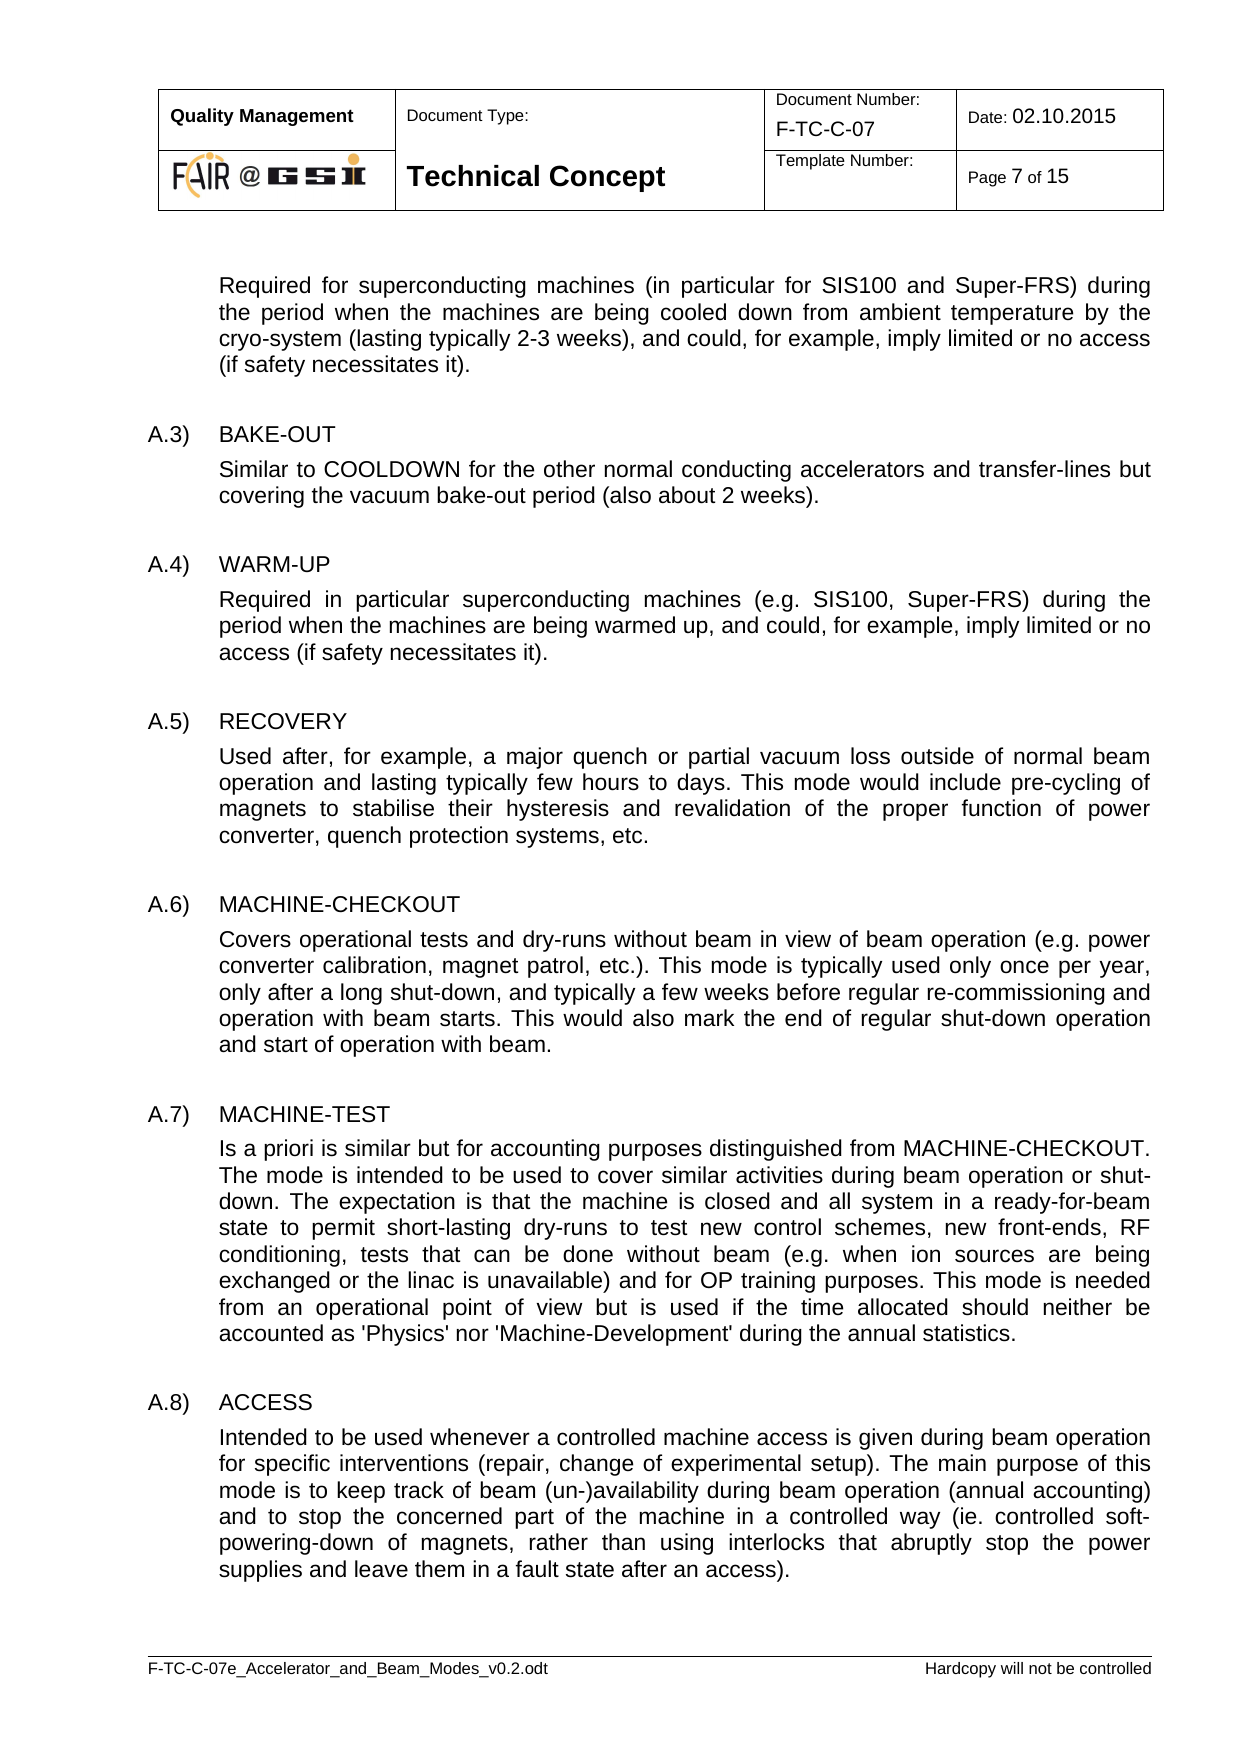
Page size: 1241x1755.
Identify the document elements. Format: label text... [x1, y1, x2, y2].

list Similar to COOLDOWN for the other normal conducting accelerators and transfer-lines but covering the vacuum bake-out period (also about 2 weeks). [148, 456, 1152, 508]
list MACHINE-TEST [148, 1101, 1152, 1127]
list ACCESS [148, 1389, 1152, 1416]
list Required for superconducting machines (in particular for SIS100 and Super-FRS) during the period when the machines are being cooled down from ambient temperature by the cryo-system (lasting typically 2-3 weeks), and could, for example, imply limited or no access (if safety necessitates it). [148, 272, 1152, 378]
list Used after, for example, a major quench or partial vacuum loss outside of normal beam operation and lasting typically few hours to days. This mode would include pre-cycling of magnets to stabilise their hysteresis and revalidation of the proper function of power converter, quench protection systems, etc. [148, 743, 1152, 848]
list Is a priori is similar but for accounting purposes distinguished from MACHINE-CHECKOUT. The mode is intended to be used to cover similar activities during beam operation or shut-down. The expectation is that the machine is closed and all system in a ready-for-beam state to permit short-lasting dry-runs to test new control schemes, new front-ends, RF conditioning, tests that can be done without beam (e.g. when ion sources are being exchanged or the linac is unavailable) and for OP training purposes. This mode is needed from an operational point of view but is used if the time allocated should neither be accounted as 'Physics' nor 'Machine-Development' during the annual statistics. [148, 1135, 1152, 1346]
list WARM-UP [148, 551, 1152, 578]
list Required in particular superconducting machines (e.g. SIS100, Super-FRS) during the period when the machines are being warmed up, and could, for example, imply limited or no access (if safety necessitates it). [148, 586, 1152, 665]
list Intended to be used whenever a controlled machine access is given during beam operation for specific interventions (repair, change of experimental setup). The main purpose of this mode is to keep track of beam (un-)availability during beam operation (annual accounting) and to stop the concerned part of the machine in a controlled way (ie. controlled soft-powering-down of magnets, rather than using interlocks that abruptly stop the power supplies and leave them in a fault state after an access). [148, 1424, 1152, 1582]
list RECOVERY [148, 708, 1152, 734]
list BAKE-OUT [148, 421, 1152, 447]
picture [170, 151, 368, 200]
list MACHINE-CHECKOUT [148, 891, 1152, 917]
list Covers operational tests and dry-runs without beam in view of beam operation (e.g. power converter calibration, magnet patrol, etc.). This mode is typically used only once per year, only after a long shut-down, and typically a few weeks before regular re-commissioning and operation with beam starts. This would also mark the end of regular shut-down operation and start of operation with beam. [148, 926, 1152, 1058]
